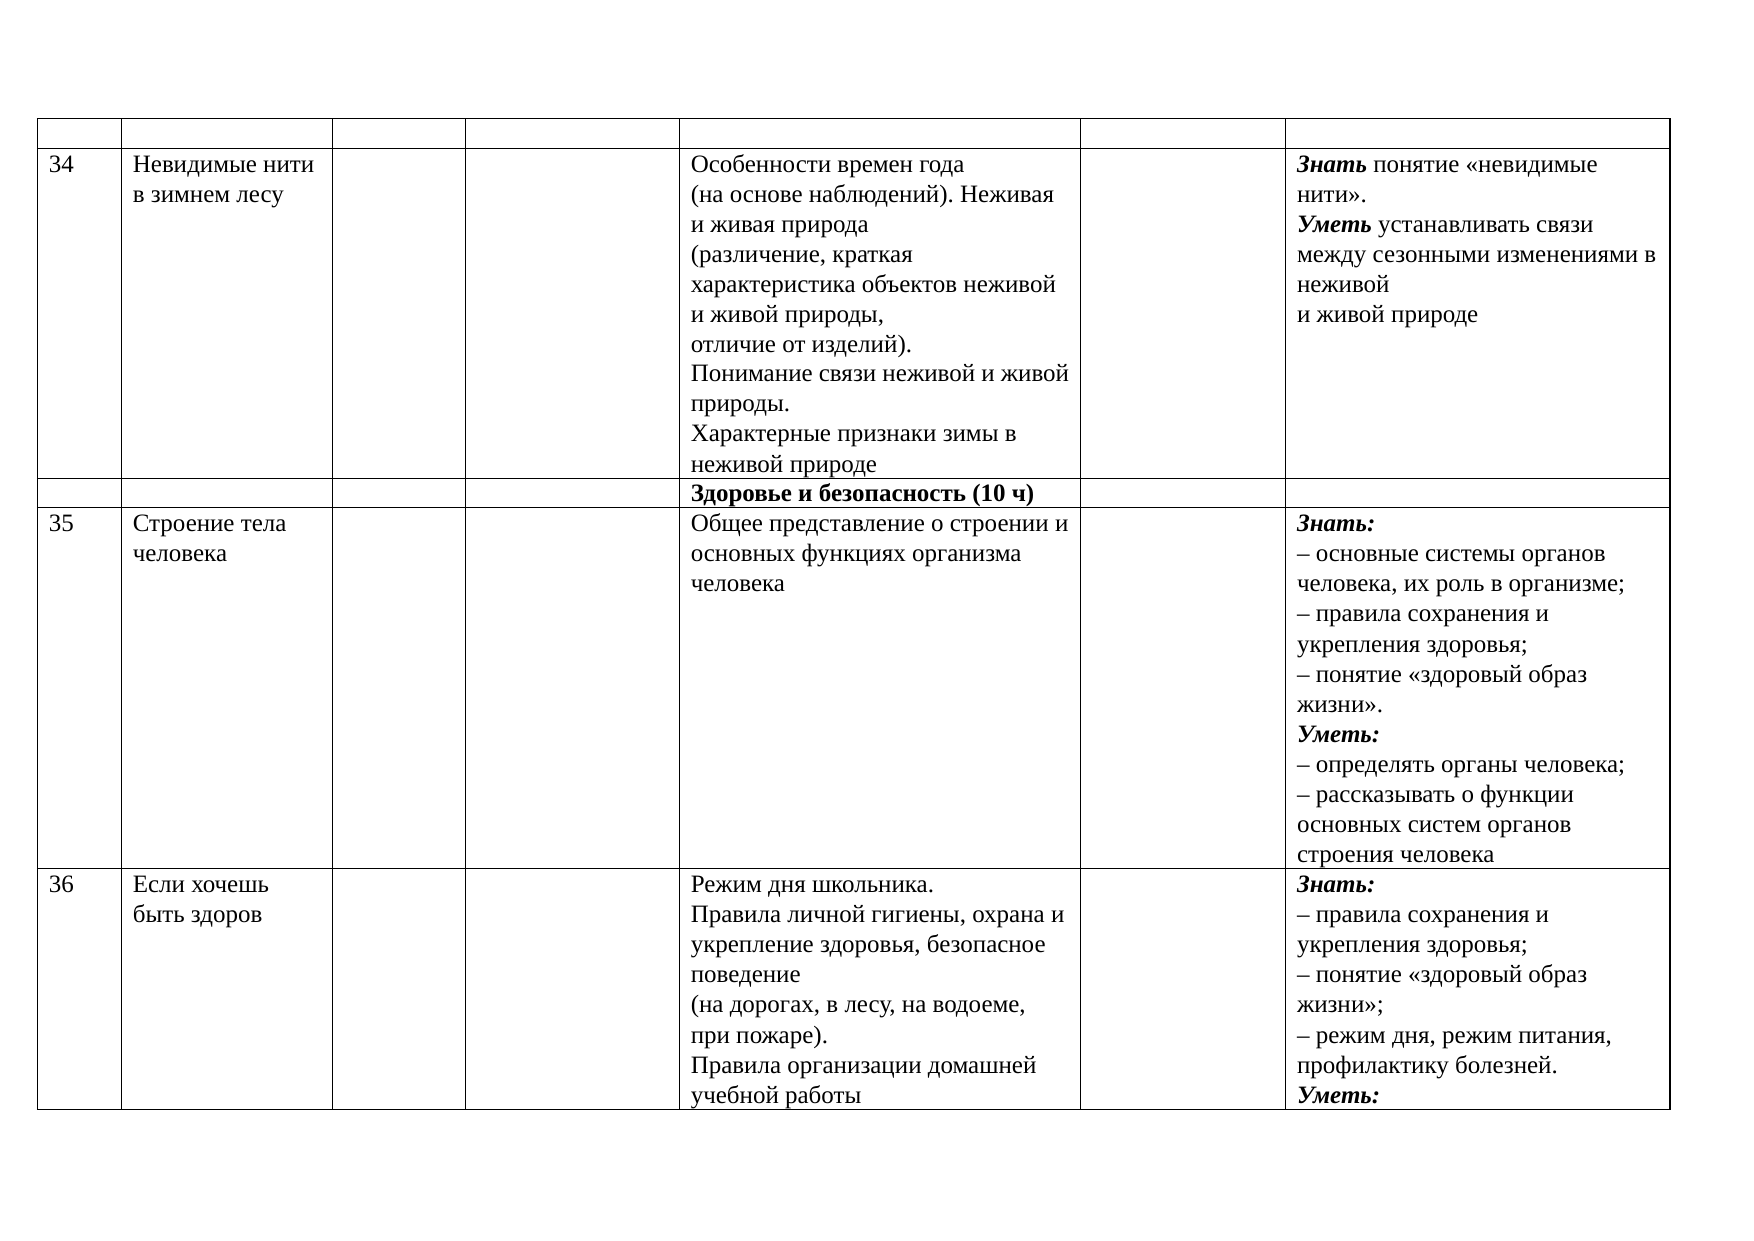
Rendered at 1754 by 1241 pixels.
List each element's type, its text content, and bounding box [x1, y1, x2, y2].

table_cell [1286, 479, 1669, 507]
table_cell Особенности времен года (на основе наблюдений). Неживая и живая природа (различение, краткая характеристика объектов неживой и живой природы, отличие от изделий). Понимание связи неживой и живой природы. Характерные признаки зимы в неживой природе [680, 149, 1080, 477]
table_cell [333, 149, 465, 477]
table_cell Режим дня школьника. Правила личной гигиены, охрана и укрепление здоровья, безопасное поведение (на дорогах, в лесу, на водоеме, при пожаре). Правила организации домашней учебной работы [680, 869, 1080, 1109]
table_cell Здоровье и безопасность (10 ч) [680, 479, 1080, 507]
table_cell [333, 508, 465, 868]
table_cell [38, 479, 121, 507]
table_cell [122, 119, 332, 148]
table_cell Общее представление о строении и основных функциях организма человека [680, 508, 1080, 868]
table_cell 35 [38, 508, 121, 868]
table_cell [333, 119, 465, 148]
table_cell [680, 119, 1080, 148]
table_cell Невидимые нити в зимнем лесу [122, 149, 332, 477]
table_cell Знать: – правила сохранения и укрепления здоровья; – понятие «здоровый образ жизни»; – режим дня, режим питания, профилактику болезней. Уметь: [1286, 869, 1669, 1109]
table_cell 34 [38, 149, 121, 477]
table_cell [1286, 119, 1669, 148]
table_cell [1081, 508, 1285, 868]
table_cell Знать понятие «невидимые нити». Уметь устанавливать связи между сезонными изменениями в неживой и живой природе [1286, 149, 1669, 477]
table_cell Если хочешь быть здоров [122, 869, 332, 1109]
table_cell [466, 508, 679, 868]
table_cell [333, 479, 465, 507]
table_cell [1081, 149, 1285, 477]
table_cell [466, 869, 679, 1109]
table_cell [1081, 479, 1285, 507]
table_cell [122, 479, 332, 507]
table_cell [466, 119, 679, 148]
table_cell [466, 479, 679, 507]
table_cell Строение тела человека [122, 508, 332, 868]
table_cell [333, 869, 465, 1109]
table_cell [38, 119, 121, 148]
table_cell [466, 149, 679, 477]
table_cell Знать: – основные системы органов человека, их роль в организме; – правила сохранения и укрепления здоровья; – понятие «здоровый образ жизни». Уметь: – определять органы человека; – рассказывать о функции основных систем органов строения человека [1286, 508, 1669, 868]
table_cell [1081, 869, 1285, 1109]
table_cell [1081, 119, 1285, 148]
table_cell 36 [38, 869, 121, 1109]
